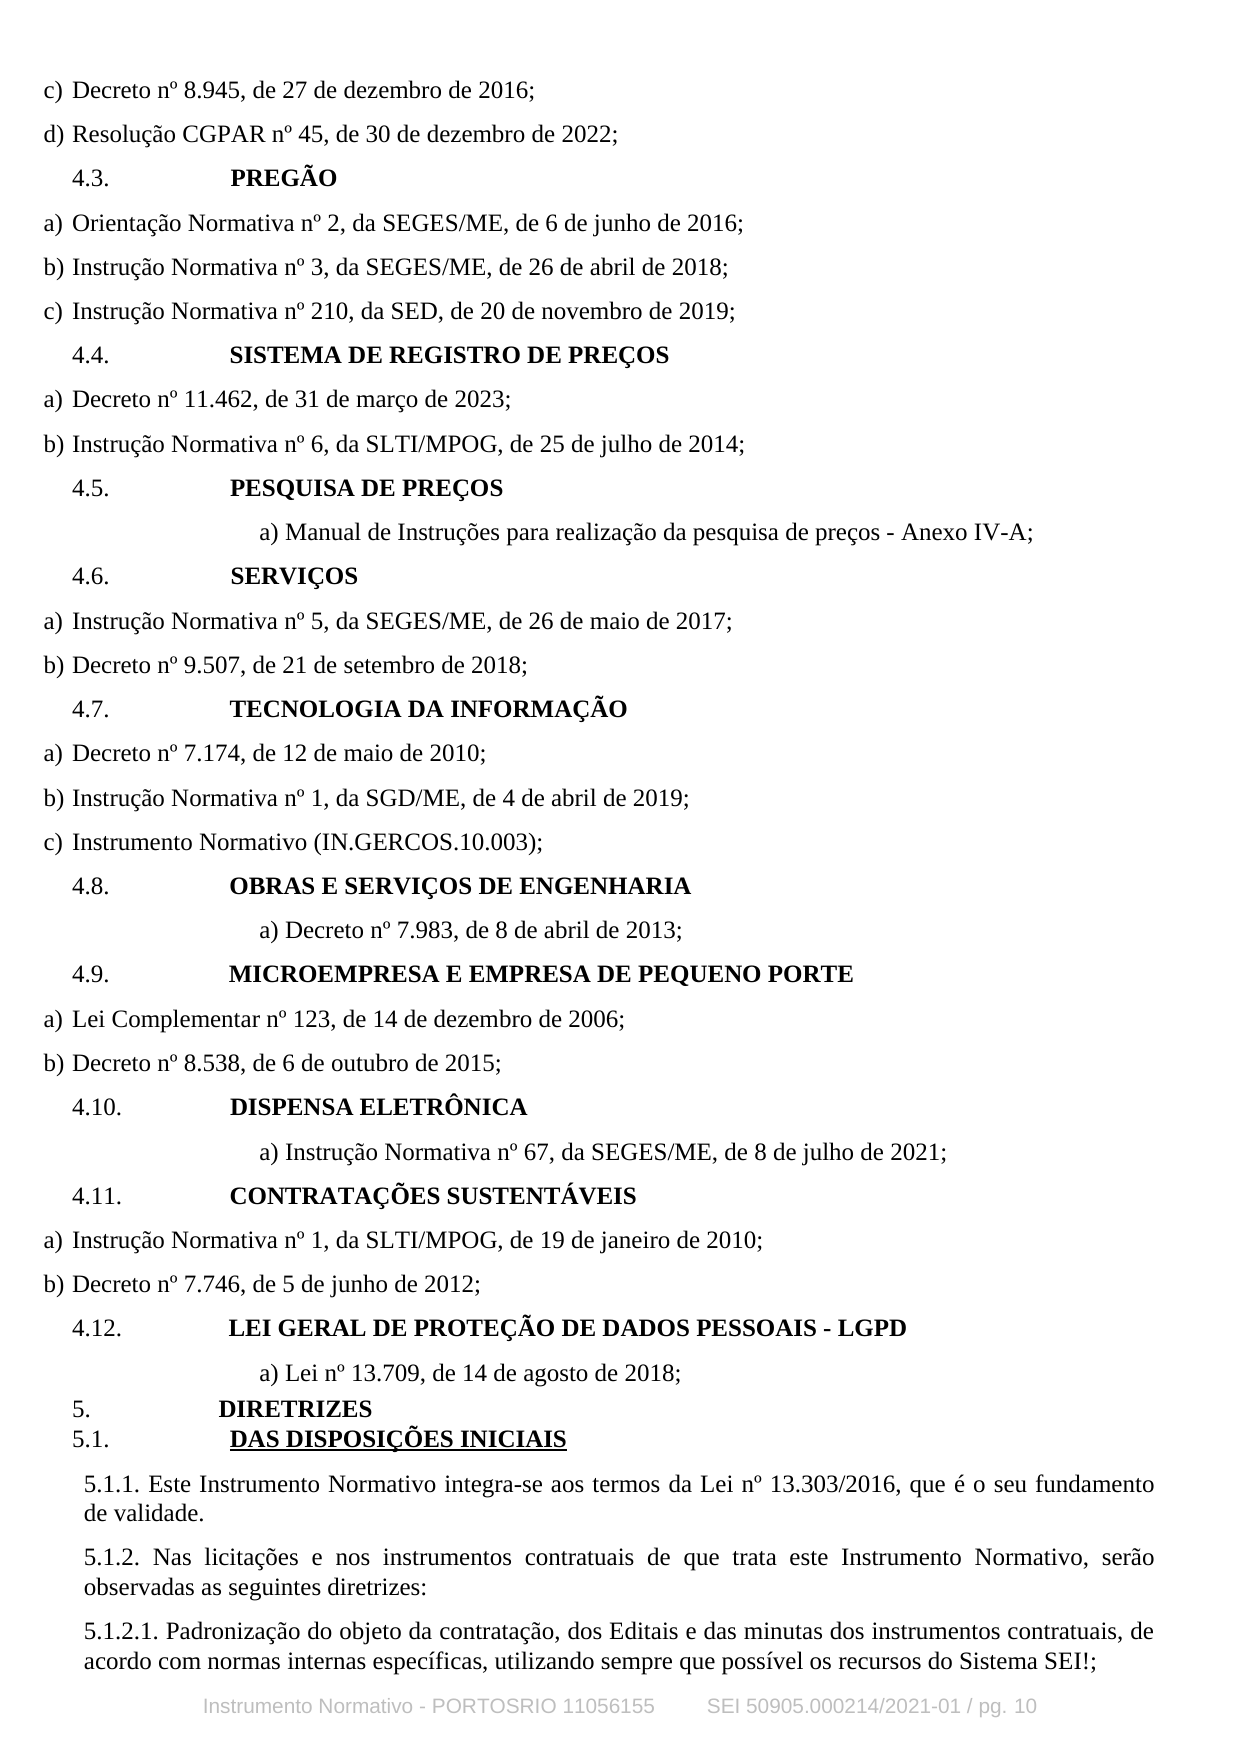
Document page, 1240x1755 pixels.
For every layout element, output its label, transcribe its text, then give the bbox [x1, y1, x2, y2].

text a) Lei nº 13.709, de 14 de agosto de 2018; [259, 1358, 1155, 1387]
list Resolução CGPAR nº 45, de 30 de dezembro de 2022; [43, 119, 1155, 148]
table_header DIRETRIZES [218, 1389, 1167, 1424]
list Instrução Normativa nº 6, da SLTI/MPOG, de 25 de julho de 2014; [43, 429, 1155, 457]
list Decreto nº 7.174, de 12 de maio de 2010; [43, 738, 1155, 767]
list Instrução Normativa nº 1, da SLTI/MPOG, de 19 de janeiro de 2010; [43, 1225, 1155, 1254]
list Decreto nº 8.538, de 6 de outubro de 2015; [43, 1048, 1155, 1077]
text 4.12. LEI GERAL DE PROTEÇÃO DE DADOS PESSOAIS - LGPD [72, 1313, 1168, 1342]
text 4.11. CONTRATAÇÕES SUSTENTÁVEIS [72, 1181, 1168, 1209]
list Decreto nº 7.746, de 5 de junho de 2012; [43, 1269, 1155, 1298]
list Lei Complementar nº 123, de 14 de dezembro de 2006; [43, 1004, 1155, 1033]
text a) Instrução Normativa nº 67, da SEGES/ME, de 8 de julho de 2021; [259, 1137, 1155, 1165]
list Instrução Normativa nº 1, da SGD/ME, de 4 de abril de 2019; [43, 783, 1155, 811]
text 5.1.2.1. Padronização do objeto da contratação, dos Editais e das minutas dos instrumentos contratuais, de acordo com normas internas específicas, utilizando sempre que possível os recursos do Sistema SEI!; [84, 1616, 1155, 1674]
text 4.5. PESQUISA DE PREÇOS [72, 473, 1168, 502]
text 4.10. DISPENSA ELETRÔNICA [72, 1092, 1168, 1121]
list Instrução Normativa nº 5, da SEGES/ME, de 26 de maio de 2017; [43, 606, 1155, 634]
list Orientação Normativa nº 2, da SEGES/ME, de 6 de junho de 2016; [43, 208, 1155, 236]
text a) Decreto nº 7.983, de 8 de abril de 2013; [259, 915, 1155, 944]
text 4.6. SERVIÇOS [72, 561, 1168, 590]
list Instrução Normativa nº 3, da SEGES/ME, de 26 de abril de 2018; [43, 252, 1155, 281]
list Decreto nº 9.507, de 21 de setembro de 2018; [43, 650, 1155, 679]
list Instrumento Normativo (IN.GERCOS.10.003); [43, 827, 1155, 856]
list Decreto nº 11.462, de 31 de março de 2023; [43, 384, 1155, 413]
table_header 5. [72, 1389, 218, 1424]
list Decreto nº 8.945, de 27 de dezembro de 2016; [43, 75, 1155, 104]
text a) Manual de Instruções para realização da pesquisa de preços - Anexo IV-A; [259, 517, 1155, 546]
text 4.4. SISTEMA DE REGISTRO DE PREÇOS [72, 340, 1168, 369]
text 4.7. TECNOLOGIA DA INFORMAÇÃO [72, 694, 1168, 723]
text 5.1.1. Este Instrumento Normativo integra-se aos termos da Lei nº 13.303/2016, que é o seu fundamento de validade. [84, 1469, 1155, 1527]
text 4.8. OBRAS E SERVIÇOS DE ENGENHARIA [72, 871, 1168, 900]
text 4.9. MICROEMPRESA E EMPRESA DE PEQUENO PORTE [72, 959, 1168, 988]
list Instrução Normativa nº 210, da SED, de 20 de novembro de 2019; [43, 296, 1155, 325]
text 4.3. PREGÃO [72, 163, 1168, 192]
subtitle 5.1. DAS DISPOSIÇÕES INICIAIS [72, 1424, 1168, 1453]
text 5.1.2. Nas licitações e nos instrumentos contratuais de que trata este Instrumento Normativo, serão observadas as seguintes diretrizes: [84, 1542, 1155, 1601]
